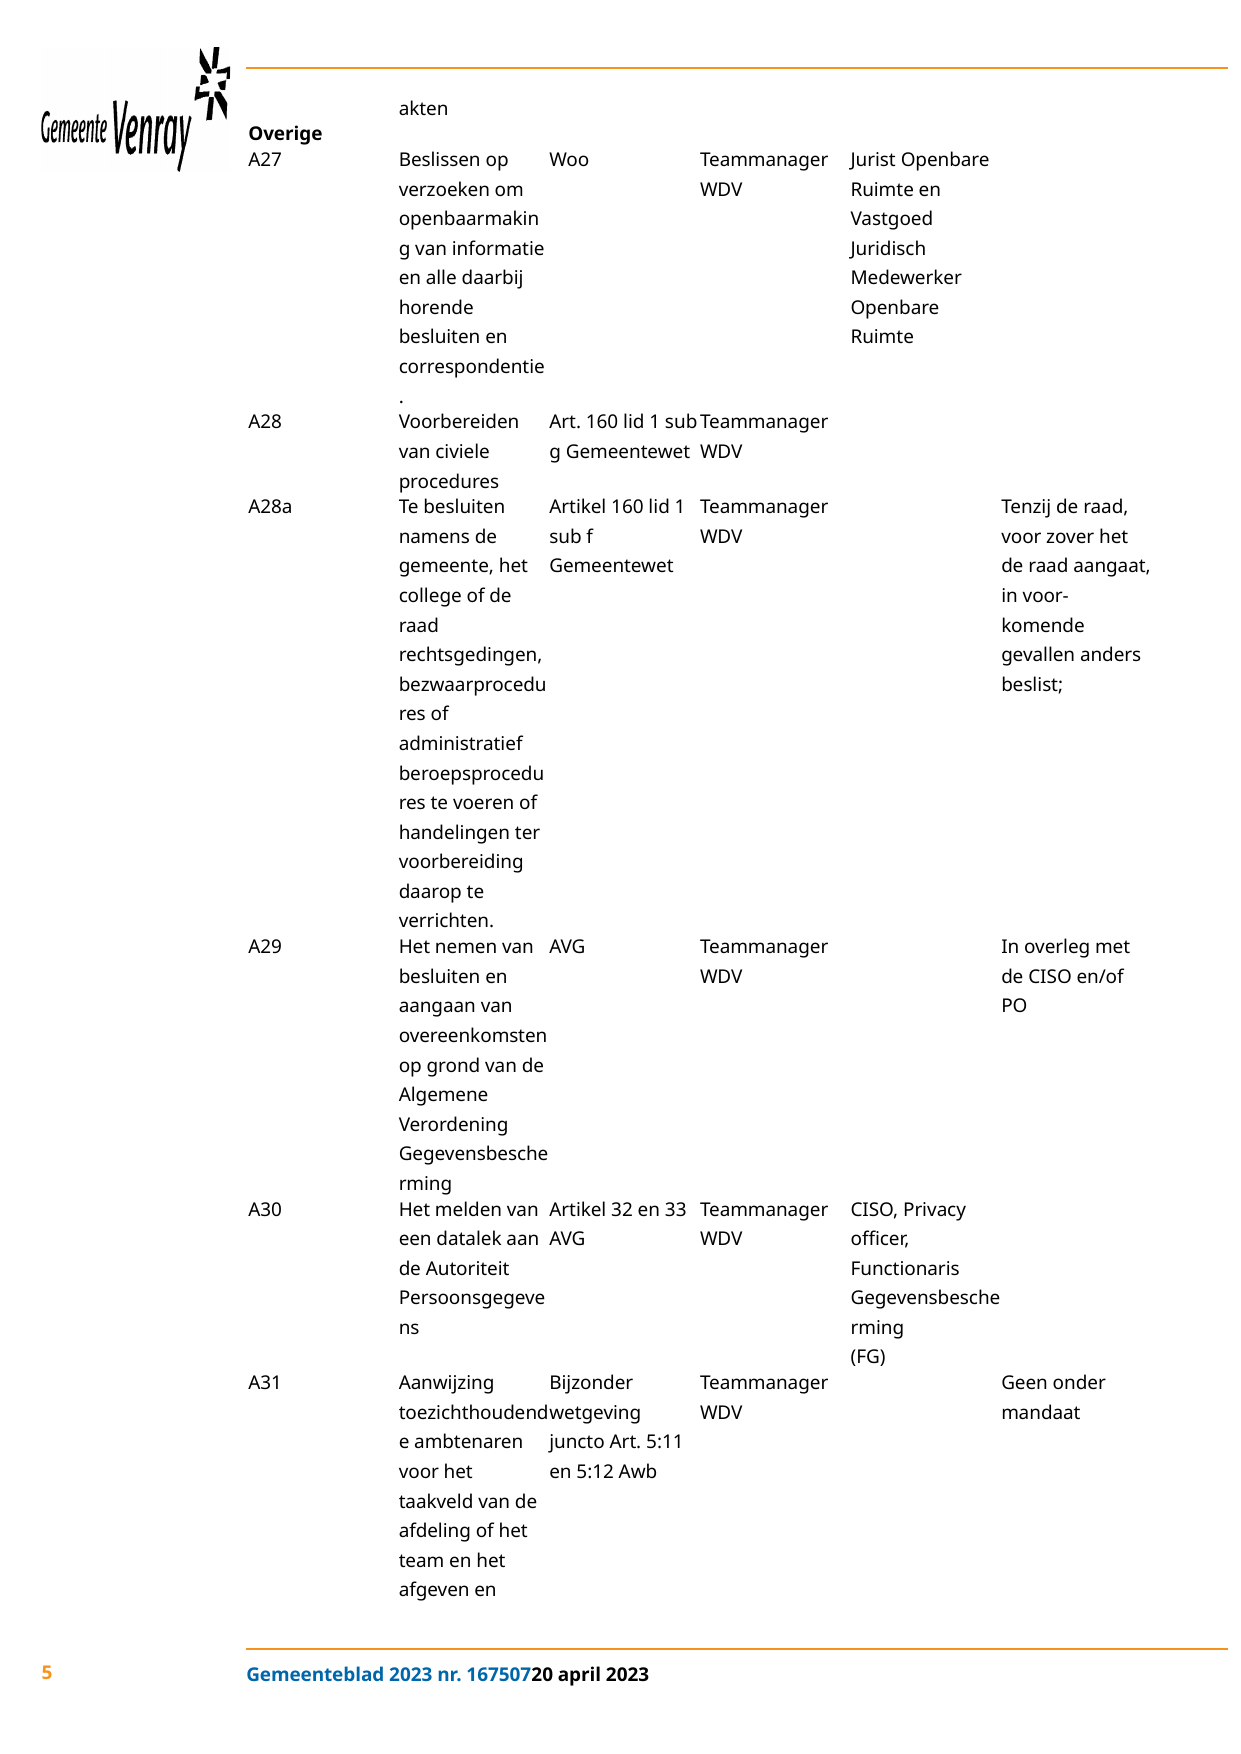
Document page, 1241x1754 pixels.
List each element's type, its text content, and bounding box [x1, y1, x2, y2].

table_cell Tenzij de raad, voor zover het de raad aangaat, in voor-komende gevallen anders beslist; [1001, 494, 1152, 933]
table_cell [850, 934, 1001, 1196]
table_cell Beslissen op verzoeken om openbaarmaking van informatie en alle daarbij horende besluiten en correspondentie. [399, 146, 549, 409]
table_cell Teammanager WDV [700, 1196, 850, 1369]
table_cell A28 [248, 409, 398, 493]
table_cell A28a [248, 494, 398, 933]
table_cell CISO, Privacy officer, Functionaris Gegevensbescherming (FG) [850, 1196, 1001, 1369]
table_cell Het melden van een datalek aan de Autoriteit Persoonsgegevens [399, 1196, 549, 1369]
table_cell [700, 95, 850, 121]
table_cell [1001, 95, 1152, 121]
table_cell Teammanager WDV [700, 1370, 850, 1602]
table_cell A30 [248, 1196, 398, 1369]
table_cell Art. 160 lid 1 sub g Gemeentewet [549, 409, 700, 493]
table_cell akten [399, 95, 549, 121]
picture [41, 47, 231, 172]
table_cell [850, 1370, 1001, 1602]
table_cell Bijzonder wetgeving juncto Art. 5:11 en 5:12 Awb [549, 1370, 700, 1602]
table_cell [850, 409, 1001, 493]
table_cell Het nemen van besluiten en aangaan van overeenkomsten op grond van de Algemene Verordening Gegevensbescherming [399, 934, 549, 1196]
table_cell A31 [248, 1370, 398, 1602]
table_cell Artikel 160 lid 1 sub f Gemeentewet [549, 494, 700, 933]
table_cell [248, 95, 398, 121]
table_cell Voorbereiden van civiele procedures [399, 409, 549, 493]
table_cell Te besluiten namens de gemeente, het college of de raad rechtsgedingen, bezwaarprocedures of administratief beroepsprocedures te voeren of handelingen ter voorbereiding daarop te verrichten. [399, 494, 549, 933]
table_cell In overleg met de CISO en/of PO [1001, 934, 1152, 1196]
table_cell A27 [248, 146, 398, 409]
table_cell Overige [248, 121, 1152, 146]
table_cell Artikel 32 en 33 AVG [549, 1196, 700, 1369]
table_cell [850, 494, 1001, 933]
table_cell [1001, 1196, 1152, 1369]
table_cell AVG [549, 934, 700, 1196]
table_cell Woo [549, 146, 700, 409]
table_cell [549, 95, 700, 121]
table_cell Geen onder mandaat [1001, 1370, 1152, 1602]
table_cell [1001, 409, 1152, 493]
table_cell [850, 95, 1001, 121]
table_cell Teammanager WDV [700, 494, 850, 933]
table_cell Teammanager WDV [700, 934, 850, 1196]
table_cell Teammanager WDV [700, 409, 850, 493]
table_cell Jurist Openbare Ruimte en Vastgoed Juridisch Medewerker Openbare Ruimte [850, 146, 1001, 409]
table_cell Teammanager WDV [700, 146, 850, 409]
table_cell Aanwijzing toezichthoudende ambtenaren voor het taakveld van de afdeling of het team en het afgeven en [399, 1370, 549, 1602]
table_cell A29 [248, 934, 398, 1196]
table_cell [1001, 146, 1152, 409]
